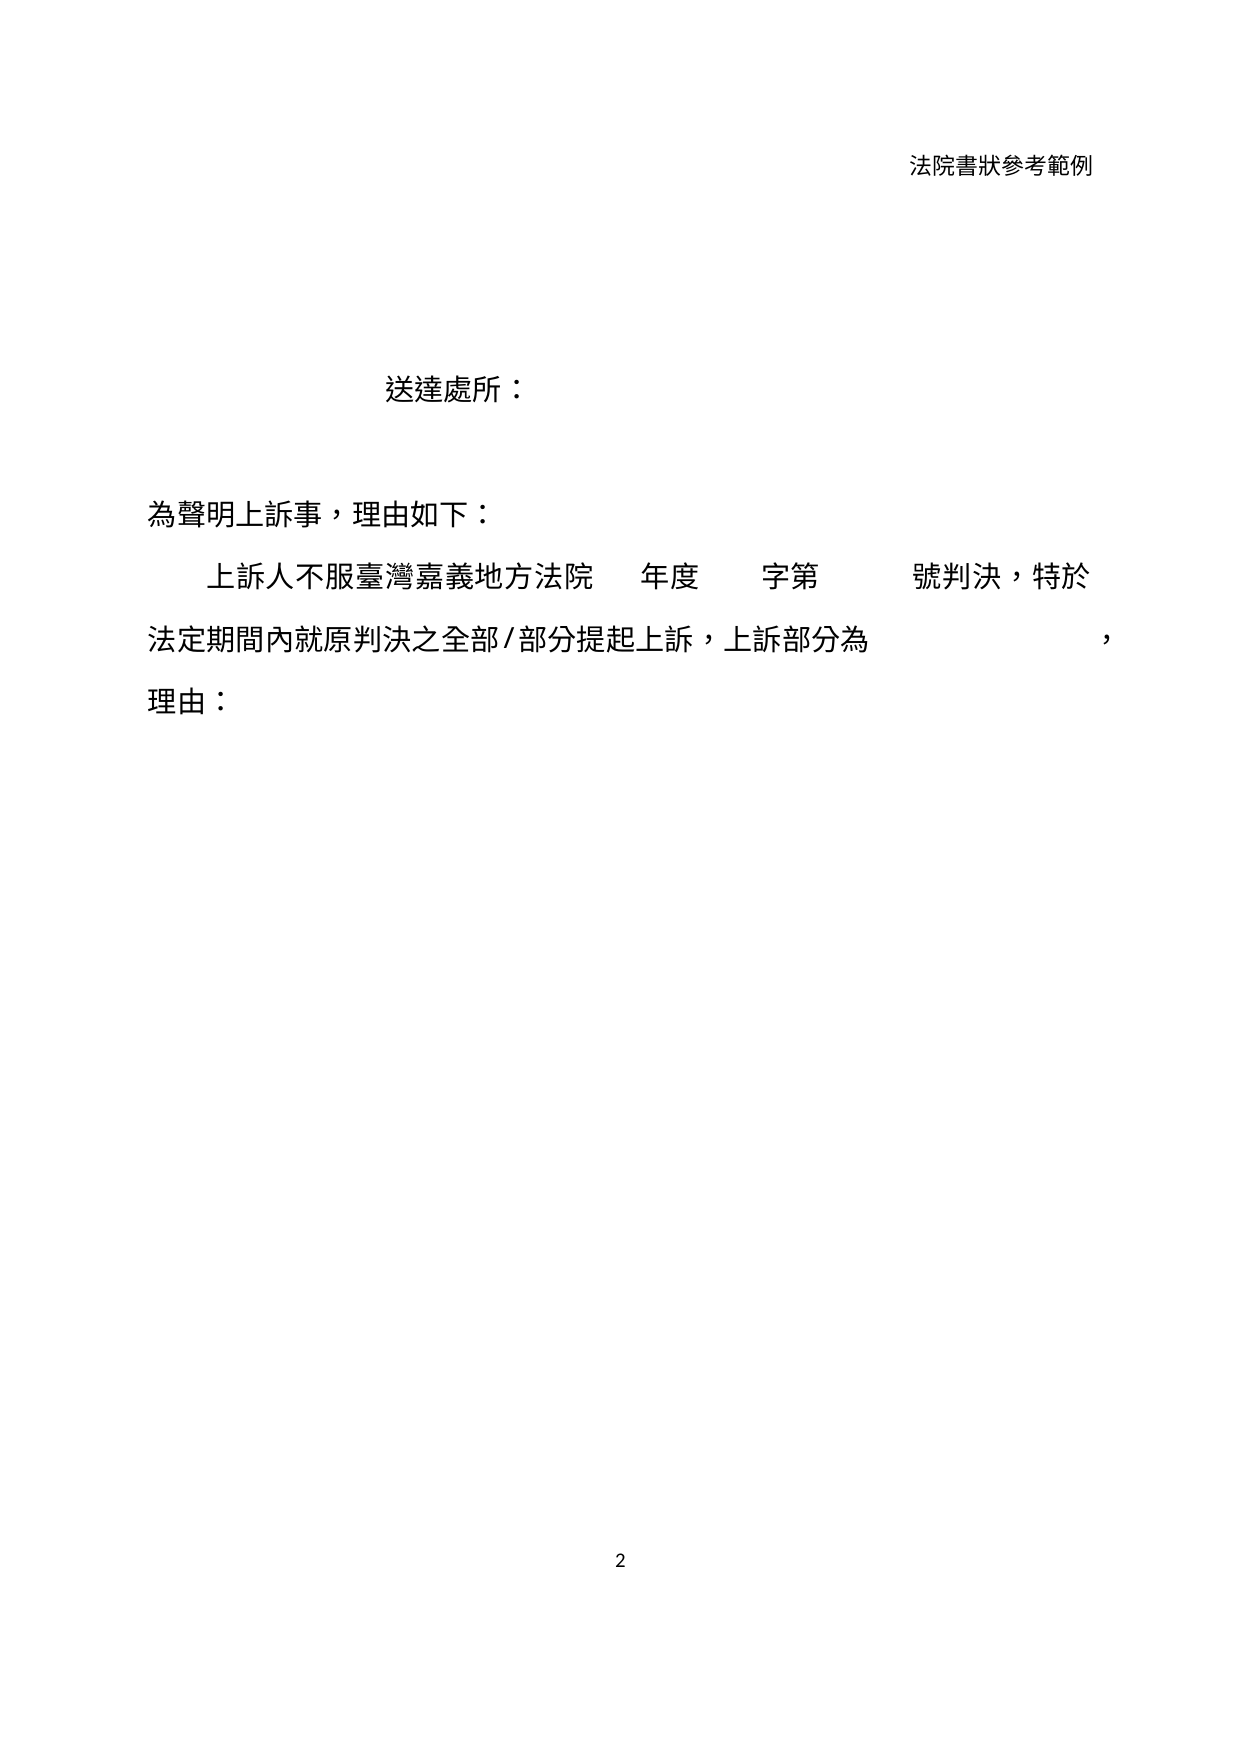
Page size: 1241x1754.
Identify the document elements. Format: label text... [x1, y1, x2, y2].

text 為聲明上訴事，理由如下： [148, 471, 1092, 533]
text 送達處所： [385, 346, 1092, 408]
text 上訴人不服臺灣嘉義地方法院 年度 字第 號判決，特於法定期間內就原判決之全部/部分提起上訴，上訴部分為 ，理由： [148, 533, 1092, 721]
